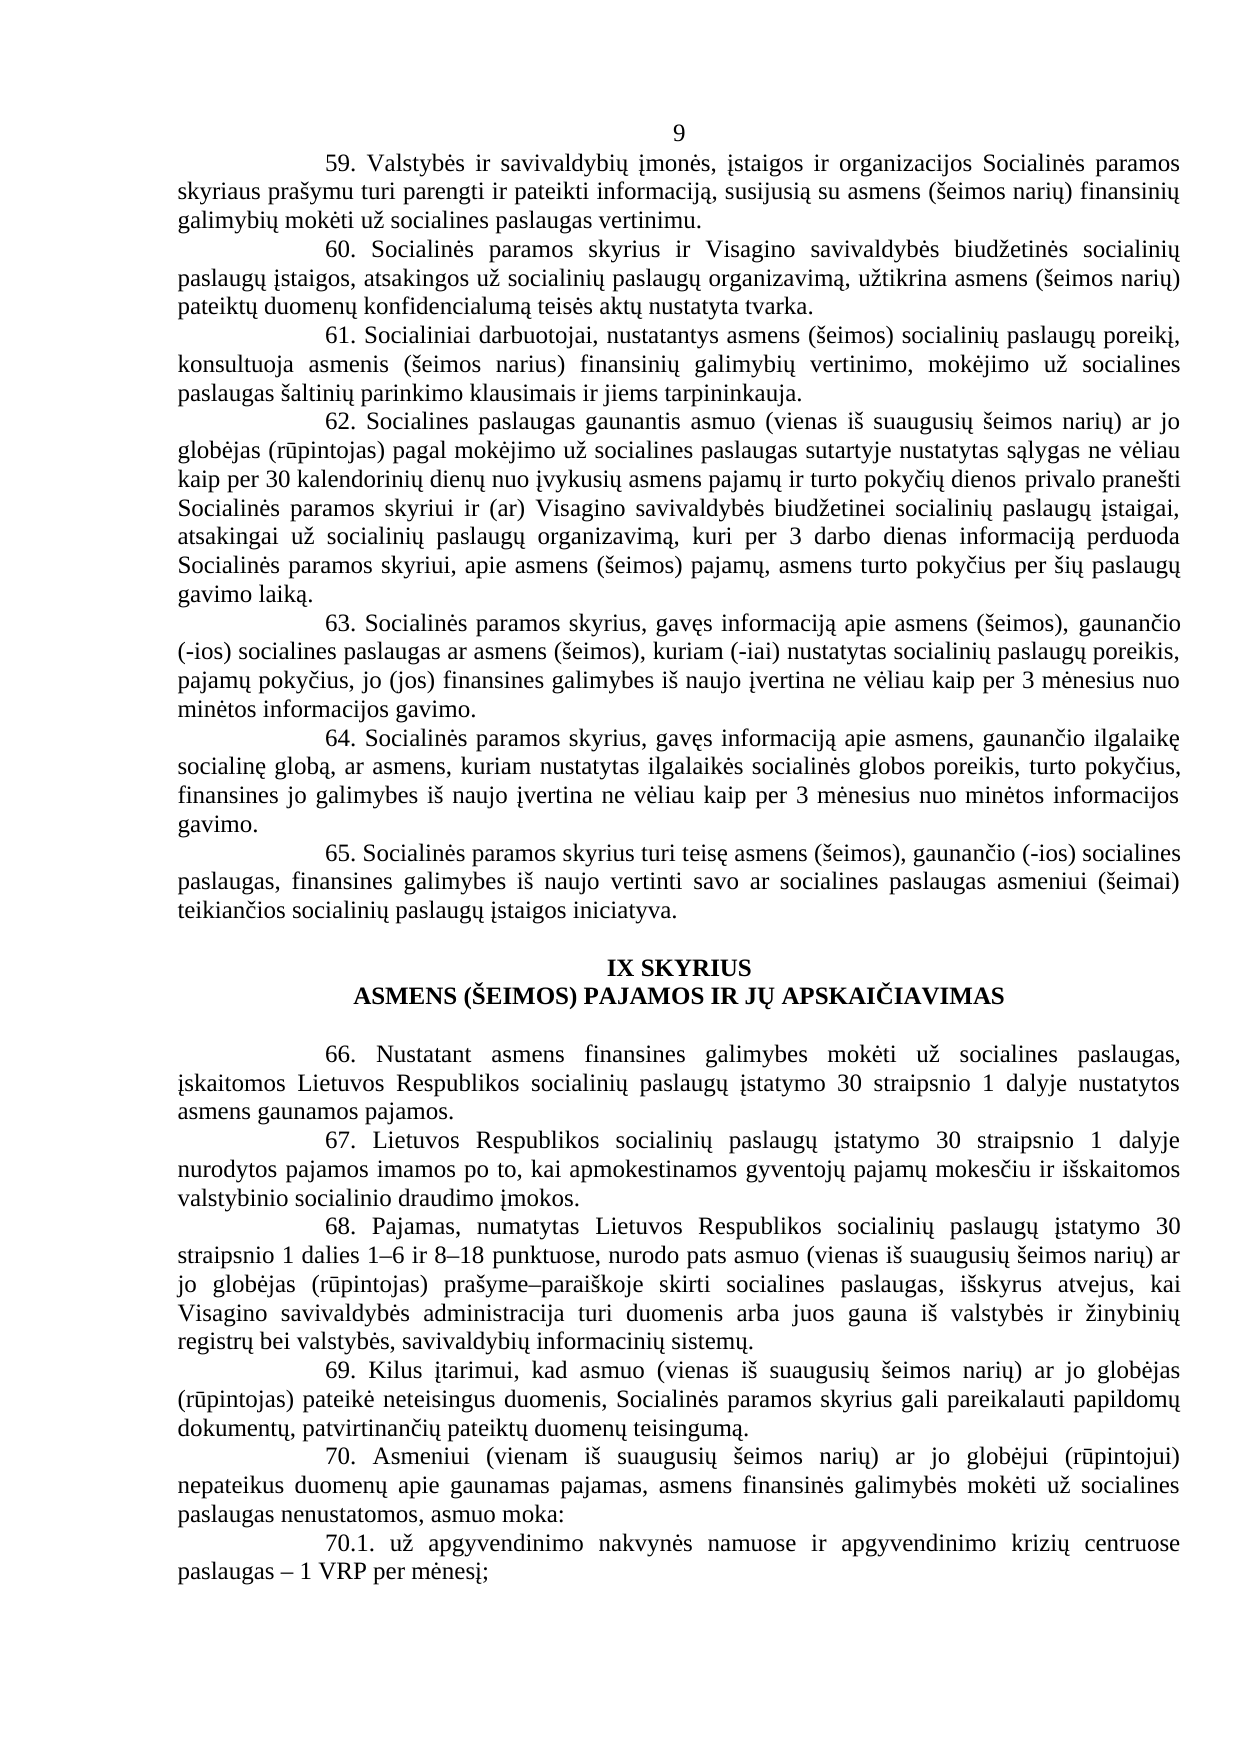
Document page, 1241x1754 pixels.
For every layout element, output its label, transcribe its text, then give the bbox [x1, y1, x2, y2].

text 61. Socialiniai darbuotojai, nustatantys asmens (šeimos) socialinių paslaugų poreikį, konsultuoja asmenis (šeimos narius) finansinių galimybių vertinimo, mokėjimo už socialines paslaugas šaltinių parinkimo klausimais ir jiems tarpininkauja. [177, 320, 1181, 406]
text 59. Valstybės ir savivaldybių įmonės, įstaigos ir organizacijos Socialinės paramos skyriaus prašymu turi parengti ir pateikti informaciją, susijusią su asmens (šeimos narių) finansinių galimybių mokėti už socialines paslaugas vertinimu. [177, 148, 1181, 234]
text 70. Asmeniui (vienam iš suaugusių šeimos narių) ar jo globėjui (rūpintojui) nepateikus duomenų apie gaunamas pajamas, asmens finansinės galimybės mokėti už socialines paslaugas nenustatomos, asmuo moka: [177, 1441, 1181, 1528]
text 62. Socialines paslaugas gaunantis asmuo (vienas iš suaugusių šeimos narių) ar jo globėjas (rūpintojas) pagal mokėjimo už socialines paslaugas sutartyje nustatytas sąlygas ne vėliau kaip per 30 kalendorinių dienų nuo įvykusių asmens pajamų ir turto pokyčių dienos privalo pranešti Socialinės paramos skyriui ir (ar) Visagino savivaldybės biudžetinei socialinių paslaugų įstaigai, atsakingai už socialinių paslaugų organizavimą, kuri per 3 darbo dienas informaciją perduoda Socialinės paramos skyriui, apie asmens (šeimos) pajamų, asmens turto pokyčius per šių paslaugų gavimo laiką. [177, 406, 1181, 608]
text 65. Socialinės paramos skyrius turi teisę asmens (šeimos), gaunančio (-ios) socialines paslaugas, finansines galimybes iš naujo vertinti savo ar socialines paslaugas asmeniui (šeimai) teikiančios socialinių paslaugų įstaigos iniciatyva. [177, 838, 1181, 924]
text 60. Socialinės paramos skyrius ir Visagino savivaldybės biudžetinės socialinių paslaugų įstaigos, atsakingos už socialinių paslaugų organizavimą, užtikrina asmens (šeimos narių) pateiktų duomenų konfidencialumą teisės aktų nustatyta tvarka. [177, 234, 1181, 320]
text 64. Socialinės paramos skyrius, gavęs informaciją apie asmens, gaunančio ilgalaikę socialinę globą, ar asmens, kuriam nustatytas ilgalaikės socialinės globos poreikis, turto pokyčius, finansines jo galimybes iš naujo įvertina ne vėliau kaip per 3 mėnesius nuo minėtos informacijos gavimo. [177, 723, 1181, 838]
text 70.1. už apgyvendinimo nakvynės namuose ir apgyvendinimo krizių centruose paslaugas – 1 VRP per mėnesį; [177, 1528, 1181, 1585]
text 69. Kilus įtarimui, kad asmuo (vienas iš suaugusių šeimos narių) ar jo globėjas (rūpintojas) pateikė neteisingus duomenis, Socialinės paramos skyrius gali pareikalauti papildomų dokumentų, patvirtinančių pateiktų duomenų teisingumą. [177, 1355, 1181, 1441]
text 66. Nustatant asmens finansines galimybes mokėti už socialines paslaugas, įskaitomos Lietuvos Respublikos socialinių paslaugų įstatymo 30 straipsnio 1 dalyje nustatytos asmens gaunamos pajamos. [177, 1039, 1181, 1125]
text IX SKYRIUS [177, 953, 1181, 981]
text 63. Socialinės paramos skyrius, gavęs informaciją apie asmens (šeimos), gaunančio (-ios) socialines paslaugas ar asmens (šeimos), kuriam (-iai) nustatytas socialinių paslaugų poreikis, pajamų pokyčius, jo (jos) finansines galimybes iš naujo įvertina ne vėliau kaip per 3 mėnesius nuo minėtos informacijos gavimo. [177, 608, 1181, 723]
text 67. Lietuvos Respublikos socialinių paslaugų įstatymo 30 straipsnio 1 dalyje nurodytos pajamos imamos po to, kai apmokestinamos gyventojų pajamų mokesčiu ir išskaitomos valstybinio socialinio draudimo įmokos. [177, 1125, 1181, 1211]
text ASMENS (ŠEIMOS) PAJAMOS IR JŲ APSKAIČIAVIMAS [177, 981, 1181, 1010]
text 68. Pajamas, numatytas Lietuvos Respublikos socialinių paslaugų įstatymo 30 straipsnio 1 dalies 1–6 ir 8–18 punktuose, nurodo pats asmuo (vienas iš suaugusių šeimos narių) ar jo globėjas (rūpintojas) prašyme–paraiškoje skirti socialines paslaugas, išskyrus atvejus, kai Visagino savivaldybės administracija turi duomenis arba juos gauna iš valstybės ir žinybinių registrų bei valstybės, savivaldybių informacinių sistemų. [177, 1211, 1181, 1355]
